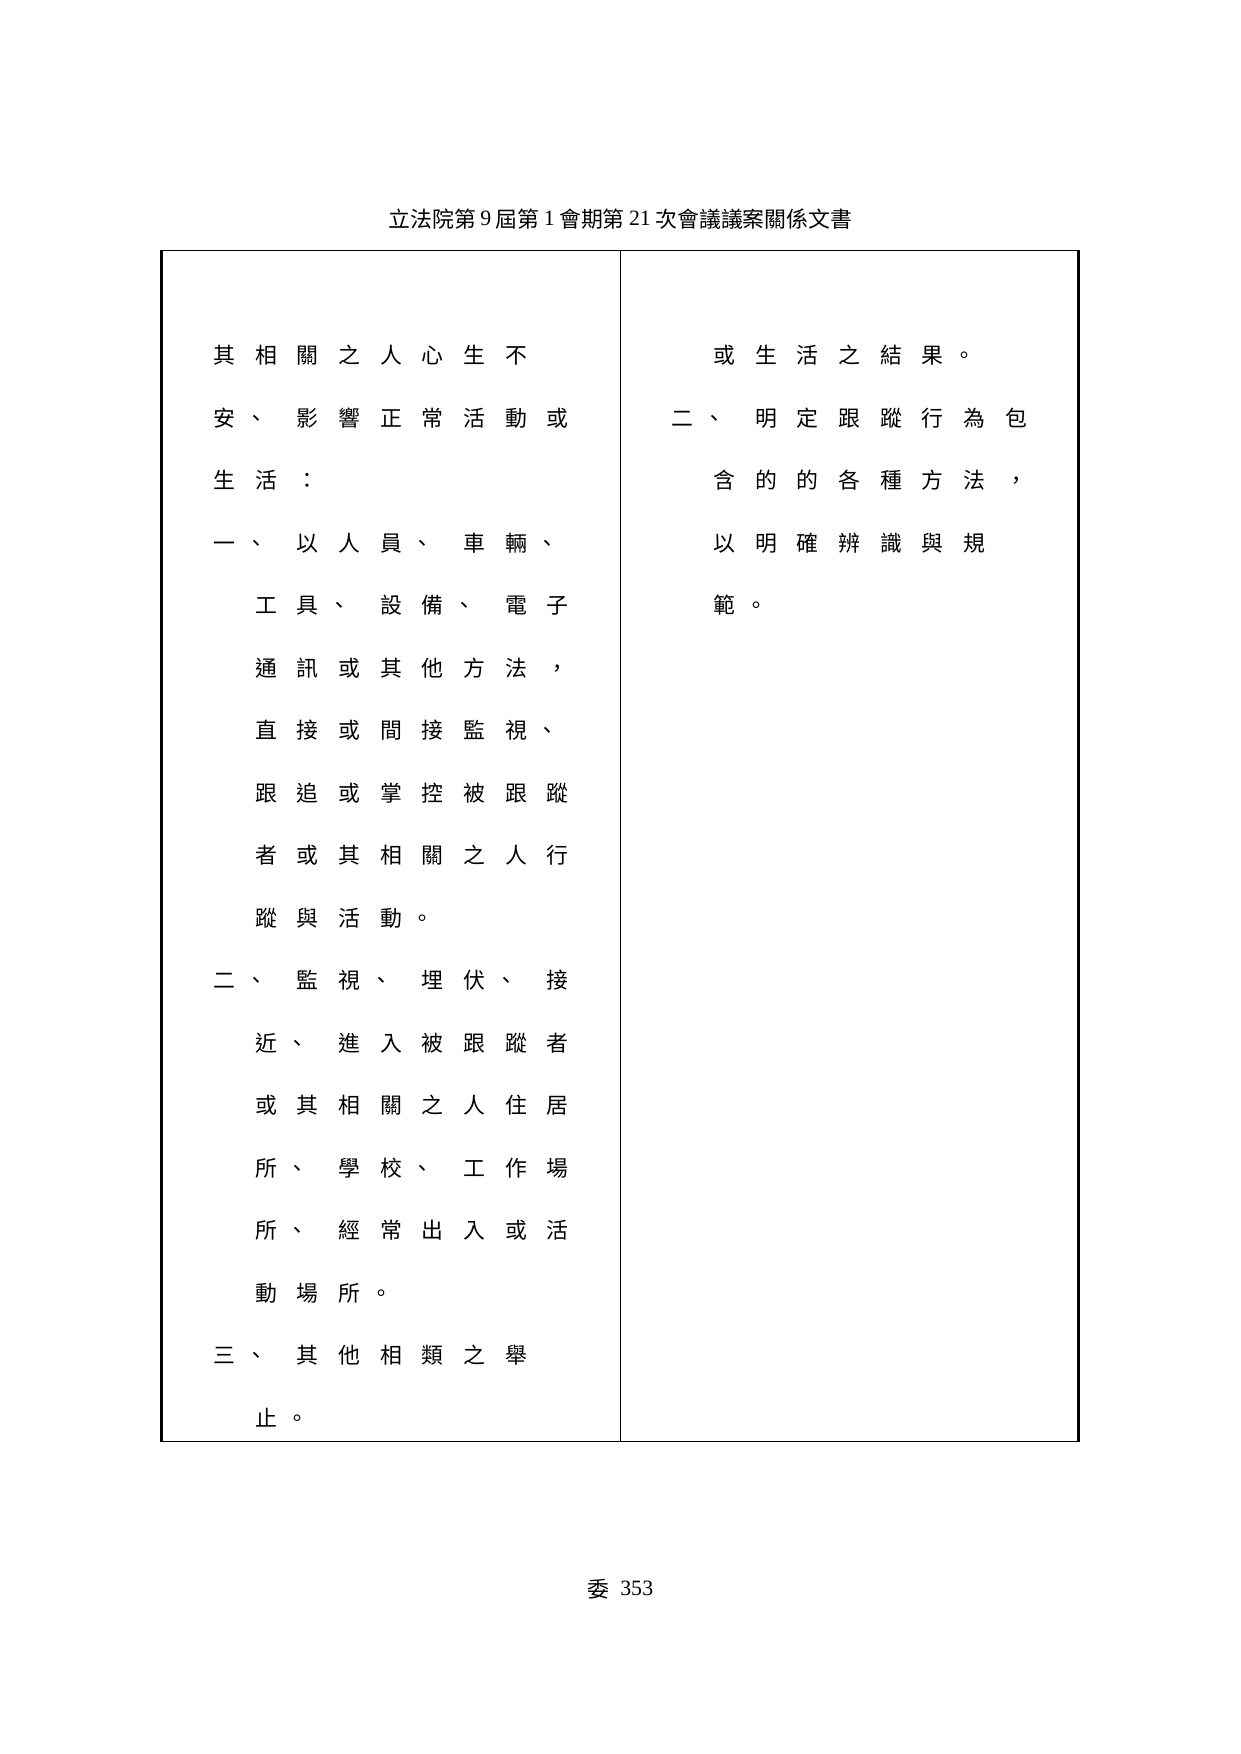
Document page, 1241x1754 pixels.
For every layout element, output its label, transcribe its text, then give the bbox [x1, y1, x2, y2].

table_cell 或生活之結果。 二、明定跟蹤行為包含的的各種方法，以明確辨識與規範。 [621, 251, 1077, 1441]
table_cell 其相關之人心生不安、影響正常活動或生活： 一、以人員、車輛、工具、設備、電子通訊或其他方法，直接或間接監視、跟追或掌控被跟蹤者或其相關之人行蹤與活動。 二、監視、埋伏、接近、進入被跟蹤者或其相關之人住居所、學校、工作場所、經常出入或活動場所。 三、其他相類之舉止。 [163, 251, 620, 1441]
